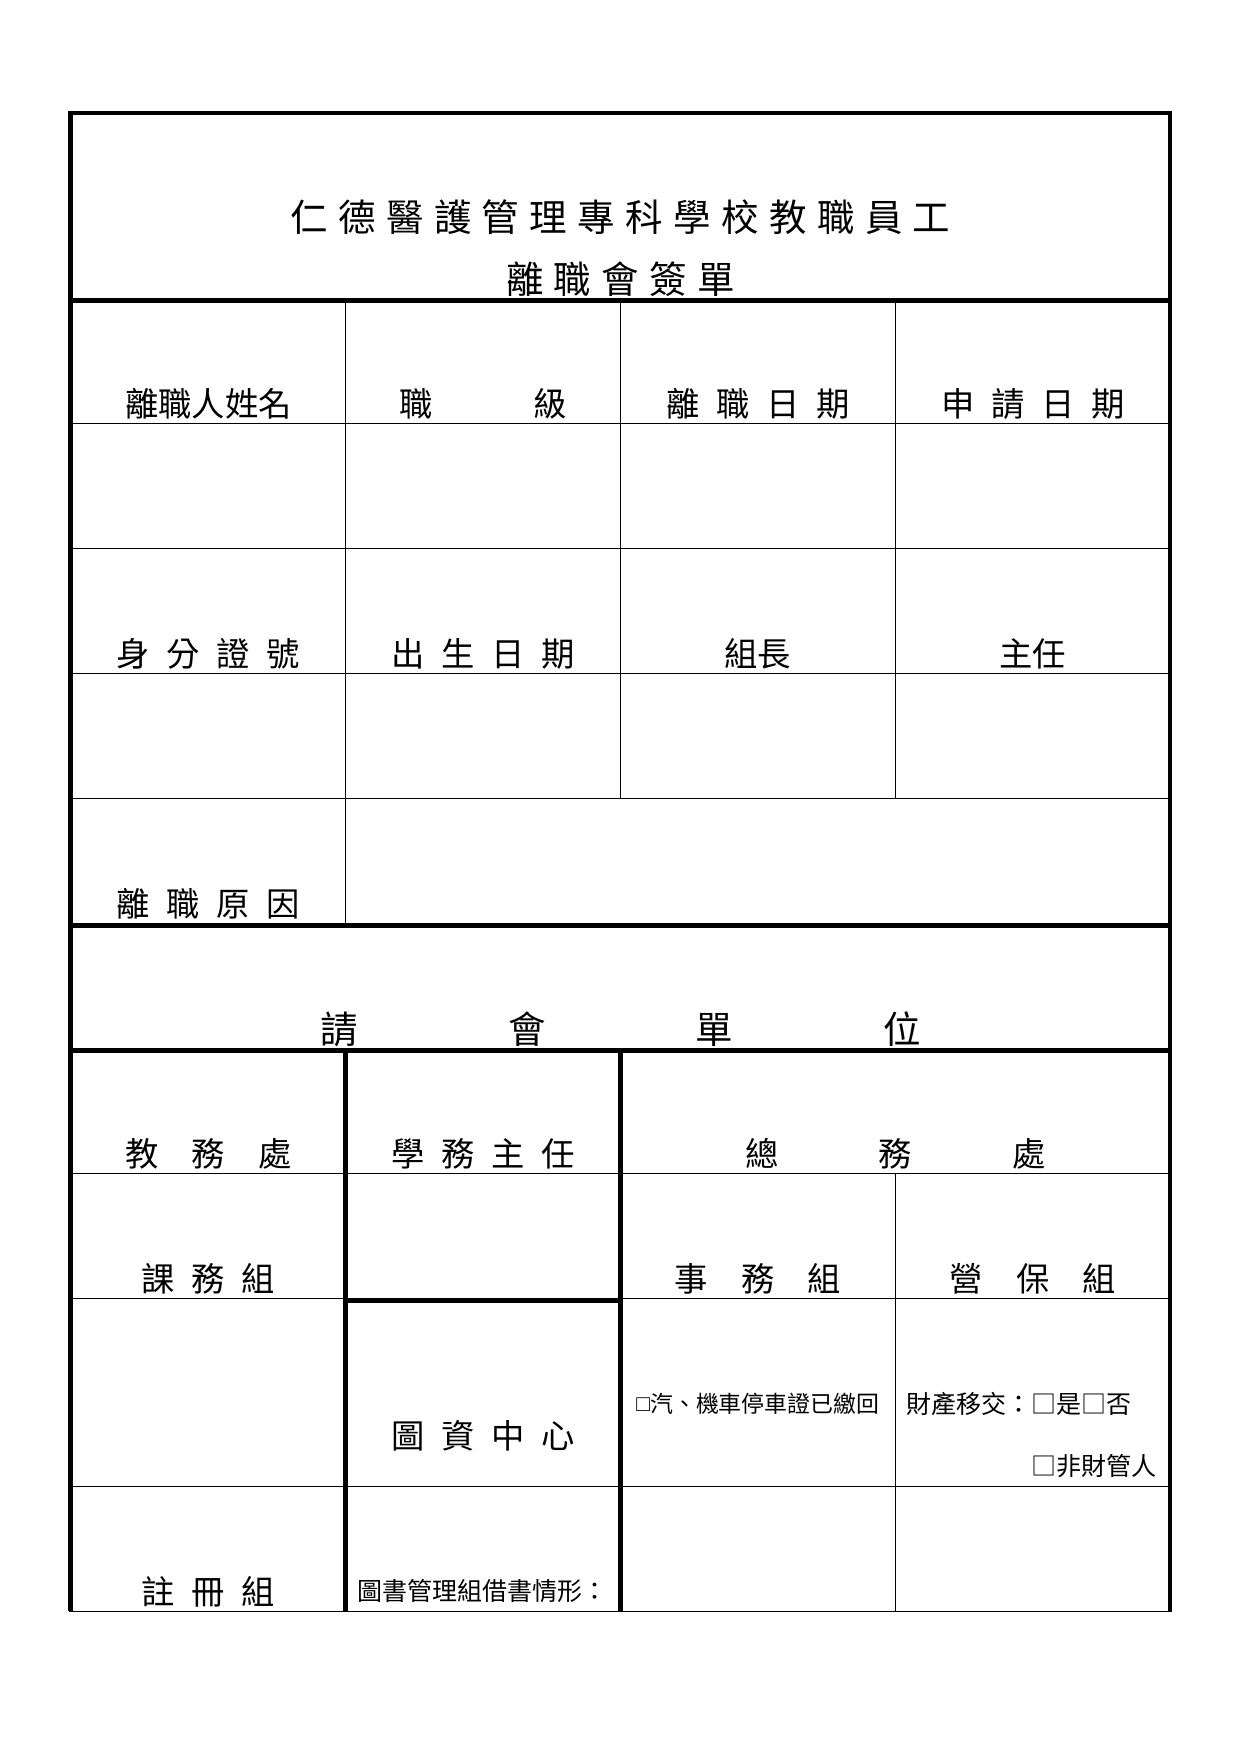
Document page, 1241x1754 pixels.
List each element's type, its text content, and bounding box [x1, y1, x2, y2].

table_cell 財產移交：□是□否 □非財管人 [896, 1299, 1168, 1486]
table_cell [896, 424, 1168, 548]
table_cell 教 務 處 [73, 1053, 343, 1173]
table_cell 出 生 日 期 [346, 549, 620, 673]
table_cell [73, 424, 345, 548]
table_cell 離 職 原 因 [73, 799, 345, 923]
table_cell [896, 674, 1168, 798]
table_cell 圖書管理組借書情形： [348, 1487, 618, 1611]
table_cell [346, 674, 620, 798]
table_header 仁德醫護管理專科學校教職員工 離職會簽單 [73, 115, 1168, 298]
table_cell 離職人姓名 [73, 303, 345, 423]
table_cell 課 務 組 [73, 1174, 343, 1298]
table_cell 學 務 主 任 [348, 1053, 618, 1173]
table_cell □汽、機車停車證已繳回 [623, 1299, 895, 1486]
table_cell 組長 [621, 549, 895, 673]
table_cell [73, 674, 345, 798]
table_cell [346, 799, 1168, 923]
table_cell [346, 424, 620, 548]
table_cell 請 會 單 位 [73, 928, 1168, 1048]
table_cell 離 職 日 期 [621, 303, 895, 423]
table_cell 主任 [896, 549, 1168, 673]
table_cell [896, 1487, 1168, 1611]
table_cell [348, 1174, 618, 1298]
table_cell 註 冊 組 [73, 1487, 343, 1611]
table_cell 身 分 證 號 [73, 549, 345, 673]
table_cell [621, 424, 895, 548]
table_cell 圖 資 中 心 [348, 1303, 618, 1486]
table_cell 職 級 [346, 303, 620, 423]
table_cell [73, 1299, 343, 1486]
table_cell 營 保 組 [896, 1174, 1168, 1298]
table_cell [621, 674, 895, 798]
table_cell 申 請 日 期 [896, 303, 1168, 423]
table_cell 事 務 組 [623, 1174, 895, 1298]
table_cell [623, 1487, 895, 1611]
table_cell 總 務 處 [623, 1053, 1168, 1173]
